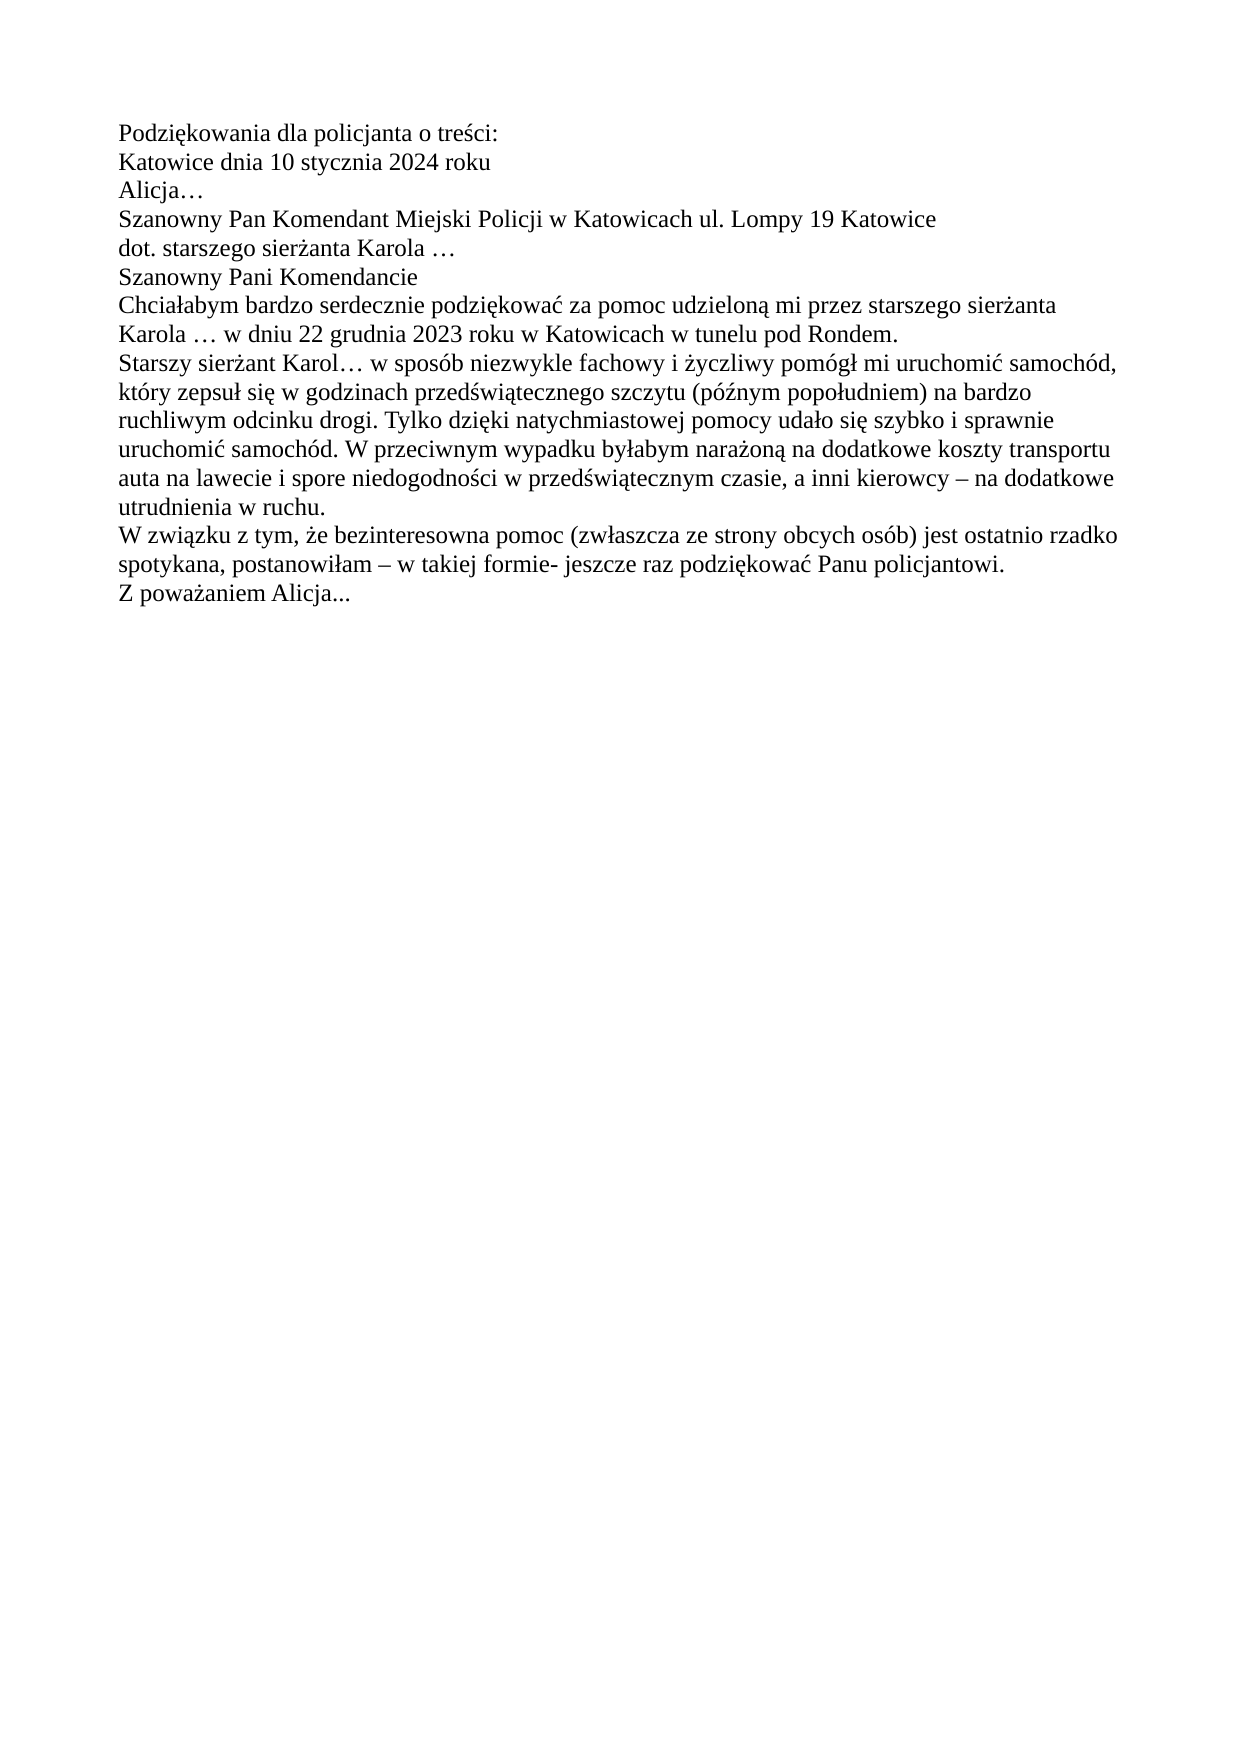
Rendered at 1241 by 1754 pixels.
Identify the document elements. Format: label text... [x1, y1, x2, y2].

text Podziękowania dla policjanta o treści: [118, 118, 1122, 147]
text Alicja… [118, 176, 1122, 204]
text Starszy sierżant Karol… w sposób niezwykle fachowy i życzliwy pomógł mi uruchomić samochód, który zepsuł się w godzinach przedświątecznego szczytu (późnym popołudniem) na bardzo ruchliwym odcinku drogi. Tylko dzięki natychmiastowej pomocy udało się szybko i sprawnie uruchomić samochód. W przeciwnym wypadku byłabym narażoną na dodatkowe koszty transportu auta na lawecie i spore niedogodności w przedświątecznym czasie, a inni kierowcy – na dodatkowe utrudnienia w ruchu. [118, 348, 1122, 521]
text W związku z tym, że bezinteresowna pomoc (zwłaszcza ze strony obcych osób) jest ostatnio rzadko spotykana, postanowiłam – w takiej formie- jeszcze raz podziękować Panu policjantowi. [118, 521, 1122, 578]
text Chciałabym bardzo serdecznie podziękować za pomoc udzieloną mi przez starszego sierżanta Karola … w dniu 22 grudnia 2023 roku w Katowicach w tunelu pod Rondem. [118, 291, 1122, 348]
text Z poważaniem Alicja... [118, 578, 1122, 607]
text Szanowny Pan Komendant Miejski Policji w Katowicach ul. Lompy 19 Katowice [118, 204, 1122, 233]
text Szanowny Pani Komendancie [118, 262, 1122, 291]
text Katowice dnia 10 stycznia 2024 roku [118, 147, 1122, 176]
text dot. starszego sierżanta Karola … [118, 233, 1122, 262]
